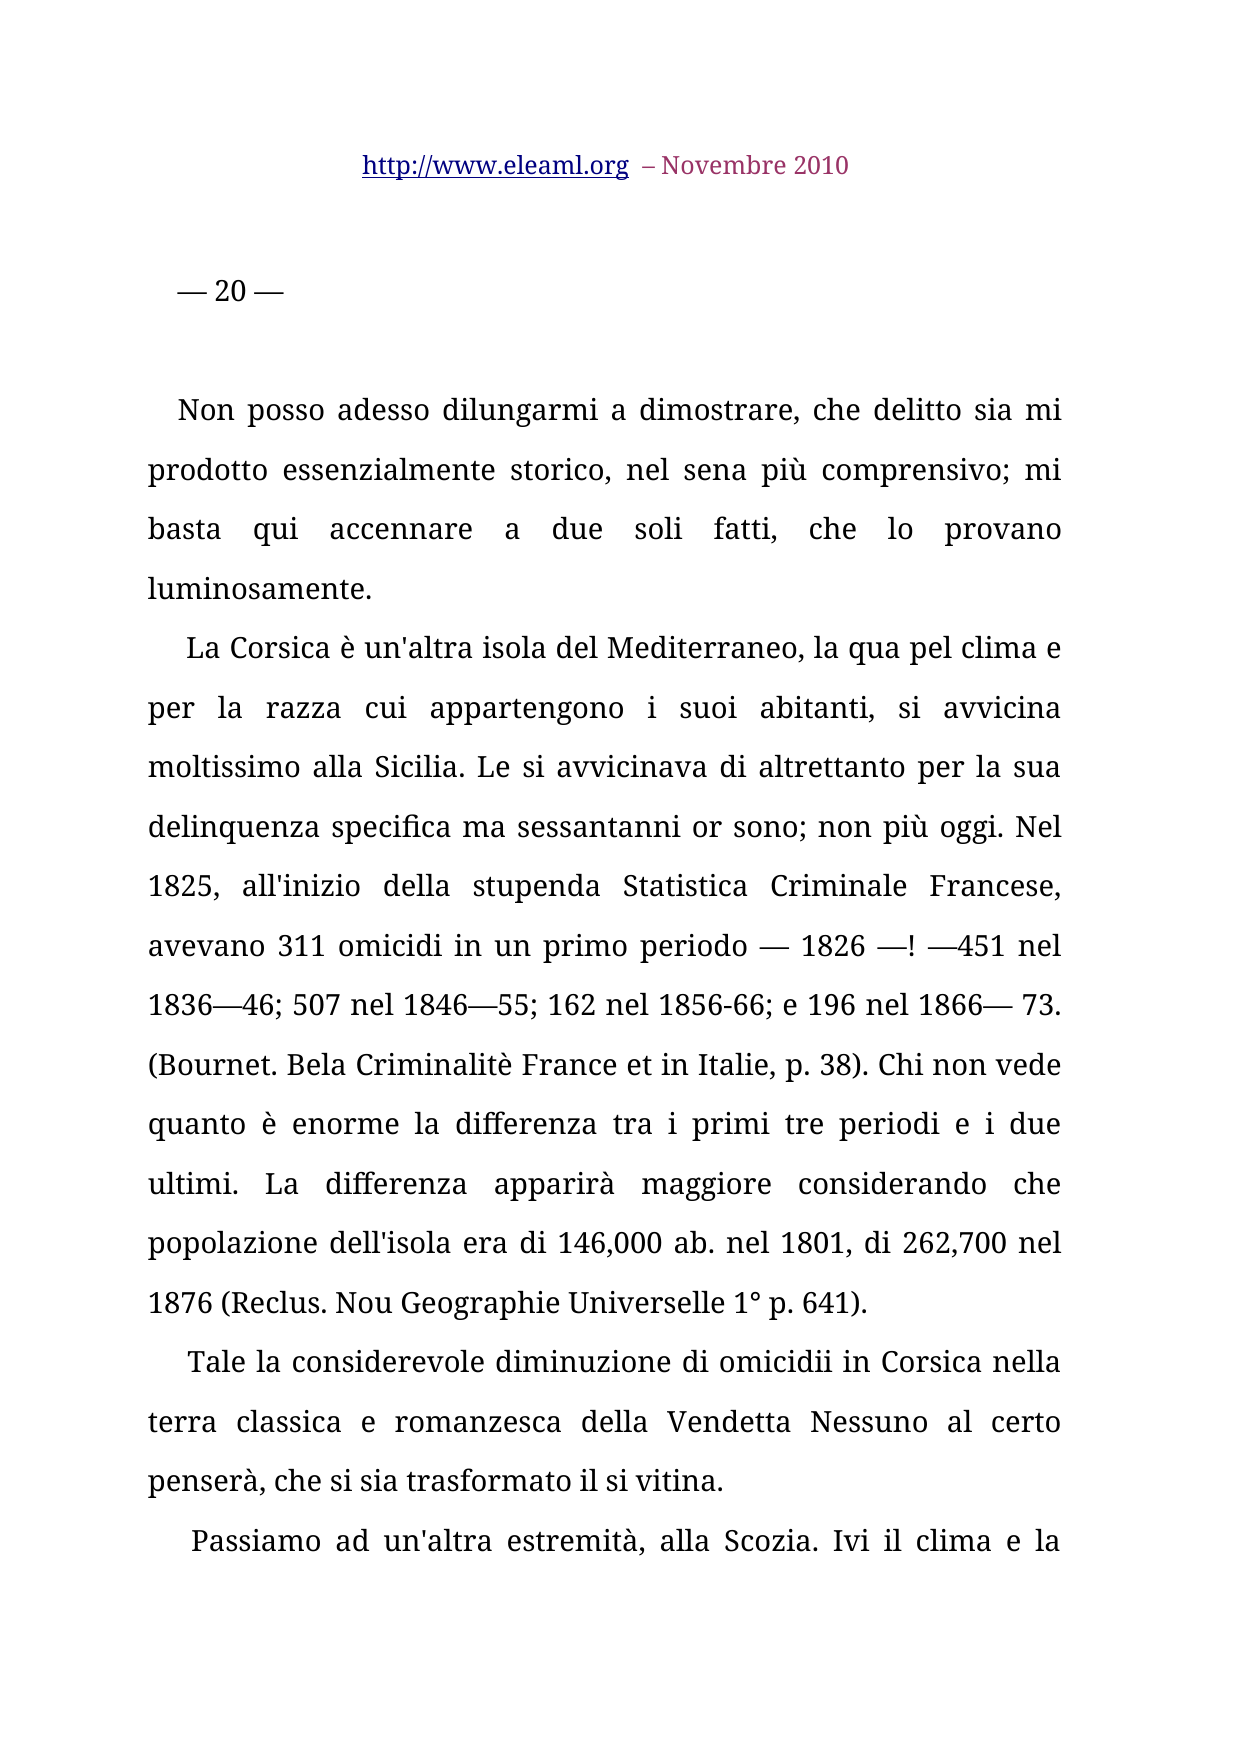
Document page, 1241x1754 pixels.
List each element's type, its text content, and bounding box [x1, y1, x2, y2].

text Tale la considerevole diminuzione di omicidii in Corsica nella terra classica e romanzesca della Vendetta Nessuno al certo penserà, che si sia trasformato il si vitina. [148, 1341, 1063, 1500]
text — 20 — [148, 271, 1063, 310]
text Non posso adesso dilungarmi a dimostrare, che delitto sia mi prodotto essenzialmente storico, nel sena più comprensivo; mi basta qui accennare a due soli fatti, che lo provano luminosamente. [148, 390, 1063, 608]
text Passiamo ad un'altra estremità, alla Scozia. Ivi il clima e la [148, 1520, 1063, 1559]
text La Corsica è un'altra isola del Mediterraneo, la qua pel clima e per la razza cui appartengono i suoi abitanti, si avvicina moltissimo alla Sicilia. Le si avvicinava di altrettanto per la sua delinquenza specifica ma sessantanni or sono; non più oggi. Nel 1825, all'inizio della stupenda Statistica Criminale Francese, avevano 311 omicidi in un primo periodo — 1826 —! —451 nel 1836—46; 507 nel 1846—55; 162 nel 1856-66; e 196 nel 1866— 73. (Bournet. Bela Criminalitè France et in Italie, p. 38). Chi non vede quanto è enorme la differenza tra i primi tre periodi e i due ultimi. La differenza apparirà maggiore considerando che popolazione dell'isola era di 146,000 ab. nel 1801, di 262,700 nel 1876 (Reclus. Nou Geographie Universelle 1° p. 641). [148, 628, 1063, 1322]
